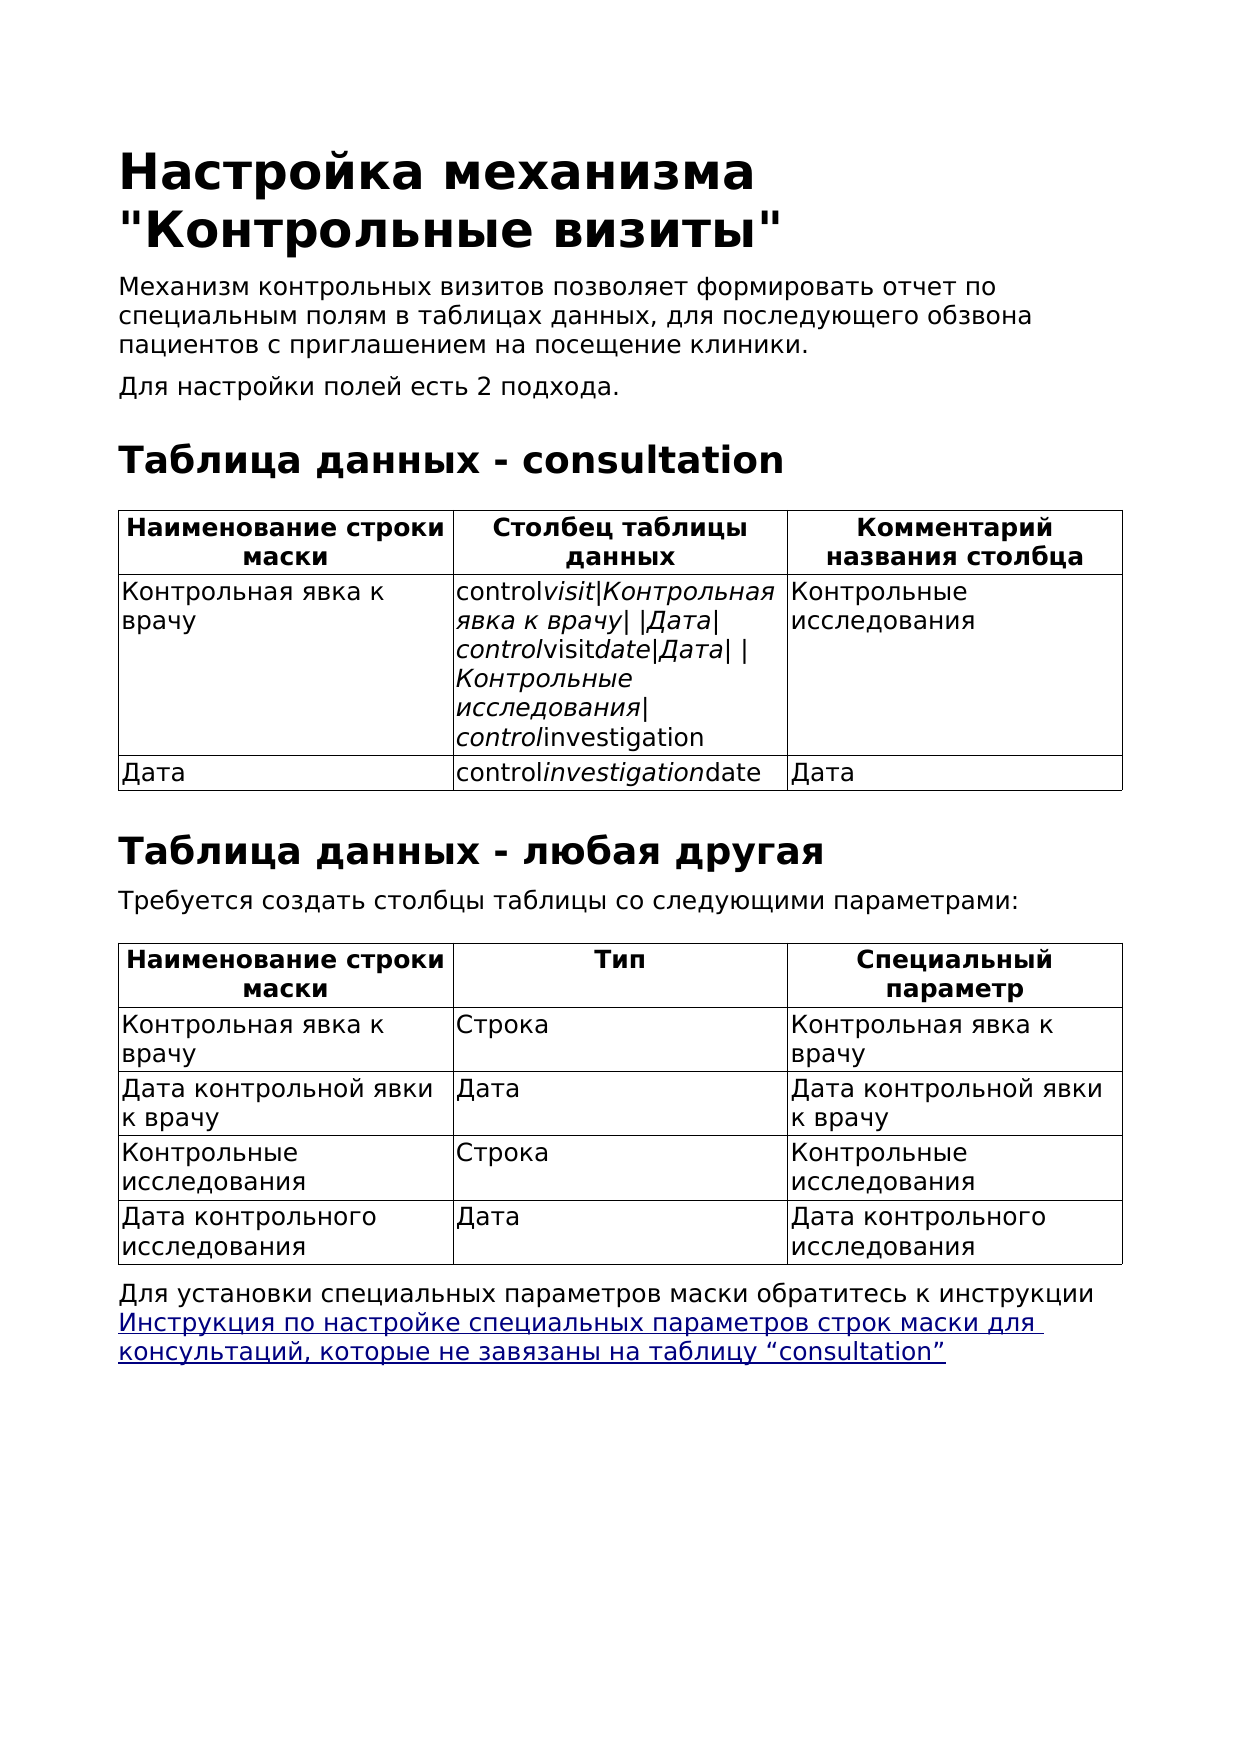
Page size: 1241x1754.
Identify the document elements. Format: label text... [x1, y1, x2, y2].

table_cell Контрольные исследования [788, 1136, 1122, 1199]
table_cell Дата [454, 1072, 787, 1135]
text Для настройки полей есть 2 подхода. [118, 372, 1122, 401]
table_cell Строка [454, 1136, 787, 1199]
table_cell Контрольная явка к врачу [119, 575, 453, 755]
table_header Наименование строки маски [119, 944, 453, 1007]
table_header Столбец таблицы данных [454, 511, 787, 574]
table_header Специальный параметр [788, 944, 1122, 1007]
subtitle Настройка механизма "Контрольные визиты" [118, 143, 1122, 259]
text Для установки специальных параметров маски обратитесь к инструкции Инструкция по настройке специальных параметров строк маски для консультаций, которые не завязаны на таблицу “consultation” [118, 1279, 1122, 1366]
table_cell Дата [119, 756, 453, 790]
table_header Наименование строки маски [119, 511, 453, 574]
table_cell Строка [454, 1008, 787, 1071]
subtitle Таблица данных - consultation [118, 439, 1122, 482]
table_cell Дата [454, 1201, 787, 1264]
table_cell Дата [788, 756, 1122, 790]
table_cell Контрольные исследования [788, 575, 1122, 755]
table_cell Контрольная явка к врачу [119, 1008, 453, 1071]
table_cell Контрольная явка к врачу [788, 1008, 1122, 1071]
subtitle Таблица данных - любая другая [118, 830, 1122, 873]
table_cell Дата контрольной явки к врачу [788, 1072, 1122, 1135]
table_header Тип [454, 944, 787, 1007]
table_cell Дата контрольного исследования [788, 1201, 1122, 1264]
table_cell controlinvestigationdate [454, 756, 787, 790]
text Механизм контрольных визитов позволяет формировать отчет по специальным полям в таблицах данных, для последующего обзвона пациентов с приглашением на посещение клиники. [118, 272, 1122, 359]
table_header Комментарий названия столбца [788, 511, 1122, 574]
table_cell Контрольные исследования [119, 1136, 453, 1199]
table_cell Дата контрольной явки к врачу [119, 1072, 453, 1135]
table_cell Дата контрольного исследования [119, 1201, 453, 1264]
text Требуется создать столбцы таблицы со следующими параметрами: [118, 886, 1122, 915]
table_cell controlvisit|Контрольная явка к врачу| |Дата|controlvisitdate|Дата| |Контрольные исследования|controlinvestigation [454, 575, 787, 755]
